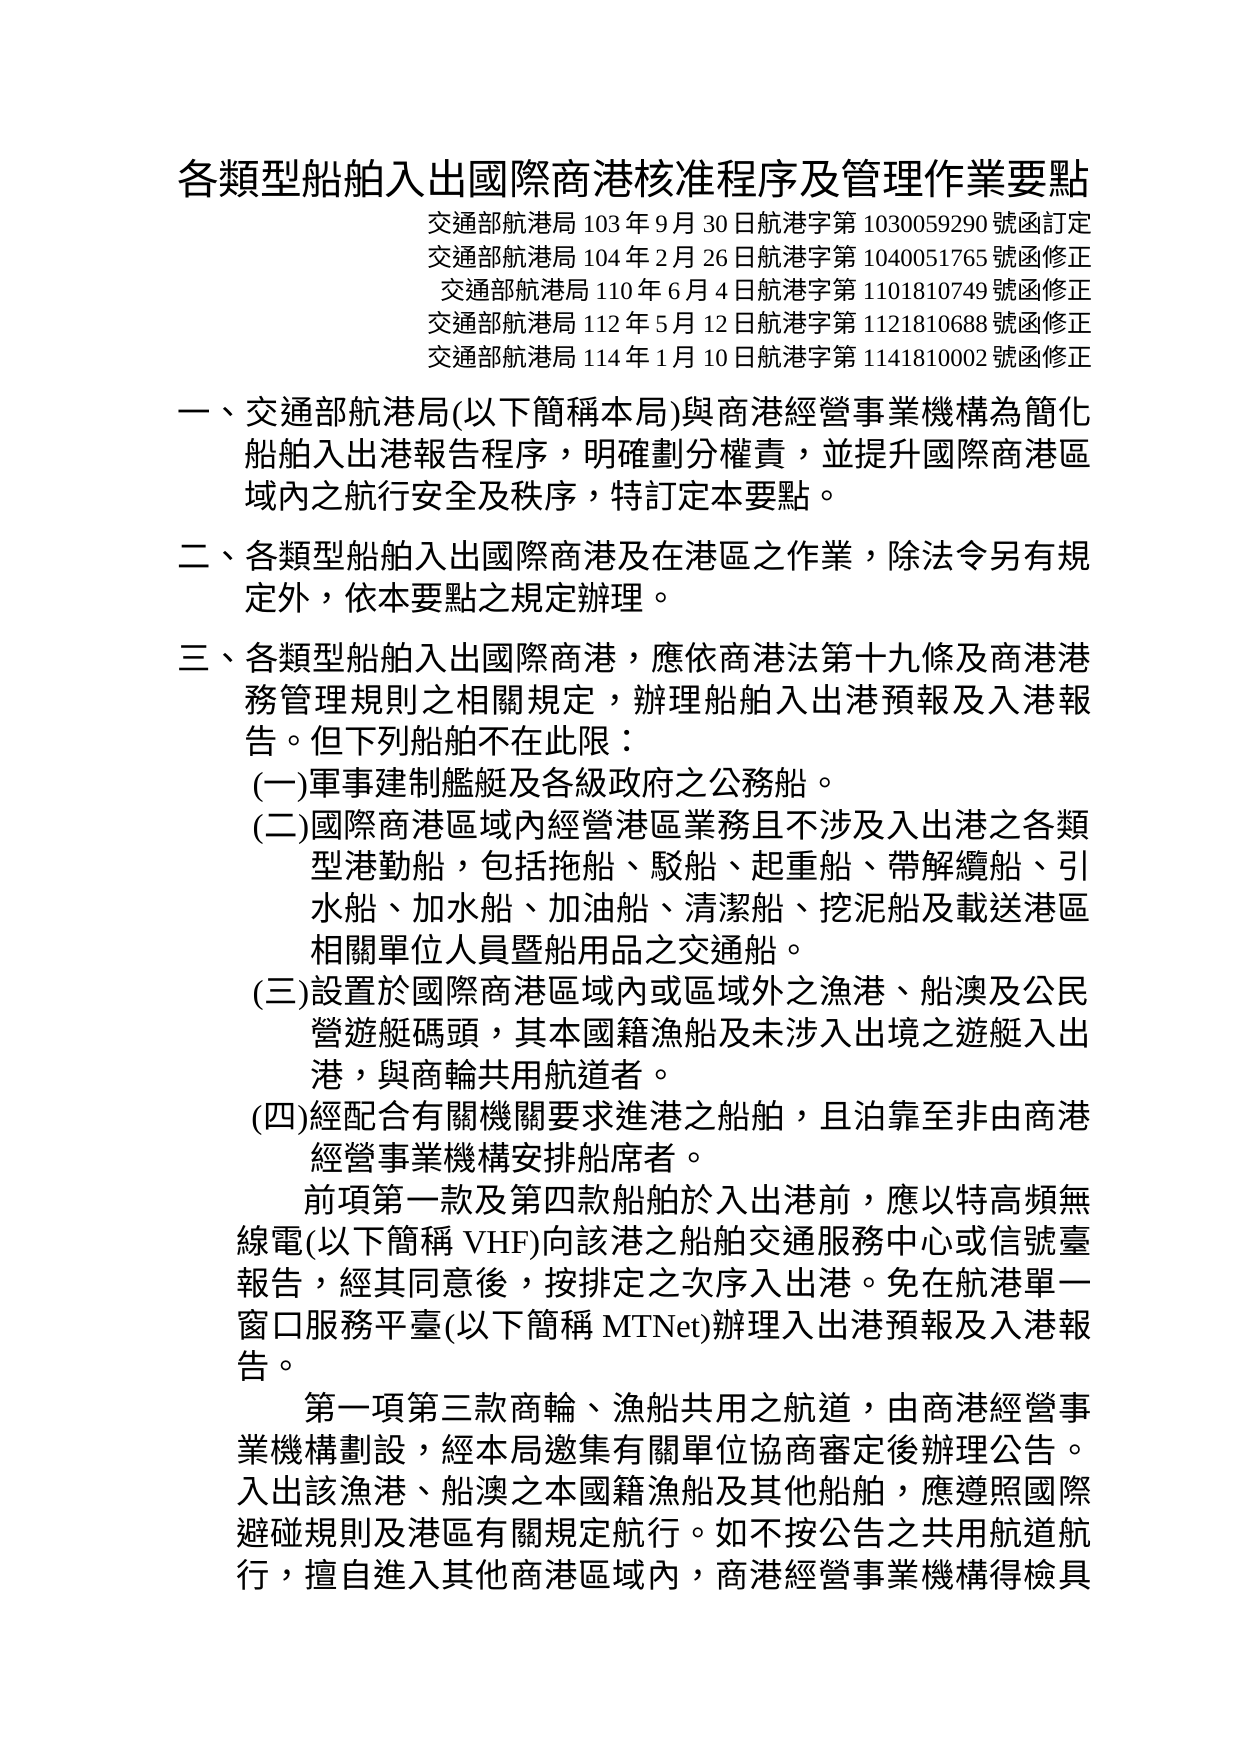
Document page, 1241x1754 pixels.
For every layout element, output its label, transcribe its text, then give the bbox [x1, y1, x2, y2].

text 二、各類型船舶入出國際商港及在港區之作業，除法令另有規定外，依本要點之規定辦理。 [177, 535, 1092, 618]
text 前項第一款及第四款船舶於入出港前，應以特高頻無線電(以下簡稱VHF)向該港之船舶交通服務中心或信號臺報告，經其同意後，按排定之次序入出港。免在航港單一窗口服務平臺(以下簡稱MTNet)辦理入出港預報及入港報告。 [236, 1179, 1092, 1387]
text 各類型船舶入出國際商港核准程序及管理作業要點 [177, 148, 1092, 206]
text 交通部航港局110年6月4日航港字第1101810749號函修正 [177, 273, 1092, 306]
text 交通部航港局103年9月30日航港字第1030059290號函訂定 [177, 206, 1092, 239]
text 交通部航港局104年2月26日航港字第1040051765號函修正 [177, 239, 1092, 273]
text (二)國際商港區域內經營港區業務且不涉及入出港之各類型港勤船，包括拖船、駁船、起重船、帶解纜船、引水船、加水船、加油船、清潔船、挖泥船及載送港區相關單位人員暨船用品之交通船。 [252, 804, 1092, 971]
text (一)軍事建制艦艇及各級政府之公務船。 [252, 762, 1092, 804]
text 第一項第三款商輪、漁船共用之航道，由商港經營事業機構劃設，經本局邀集有關單位協商審定後辦理公告。入出該漁港、船澳之本國籍漁船及其他船舶，應遵照國際避碰規則及港區有關規定航行。如不按公告之共用航道航行，擅自進入其他商港區域內，商港經營事業機構得檢具 [236, 1387, 1092, 1596]
text (四)經配合有關機關要求進港之船舶，且泊靠至非由商港經營事業機構安排船席者。 [251, 1096, 1092, 1179]
text 三、各類型船舶入出國際商港，應依商港法第十九條及商港港務管理規則之相關規定，辦理船舶入出港預報及入港報告。但下列船舶不在此限： [177, 637, 1092, 762]
text 一、交通部航港局(以下簡稱本局)與商港經營事業機構為簡化船舶入出港報告程序，明確劃分權責，並提升國際商港區域內之航行安全及秩序，特訂定本要點。 [177, 391, 1092, 516]
text 交通部航港局112年5月12日航港字第1121810688號函修正 [177, 306, 1092, 339]
text (三)設置於國際商港區域內或區域外之漁港、船澳及公民營遊艇碼頭，其本國籍漁船及未涉入出境之遊艇入出港，與商輪共用航道者。 [252, 971, 1092, 1096]
text 交通部航港局114年1月10日航港字第1141810002號函修正 [177, 339, 1092, 373]
